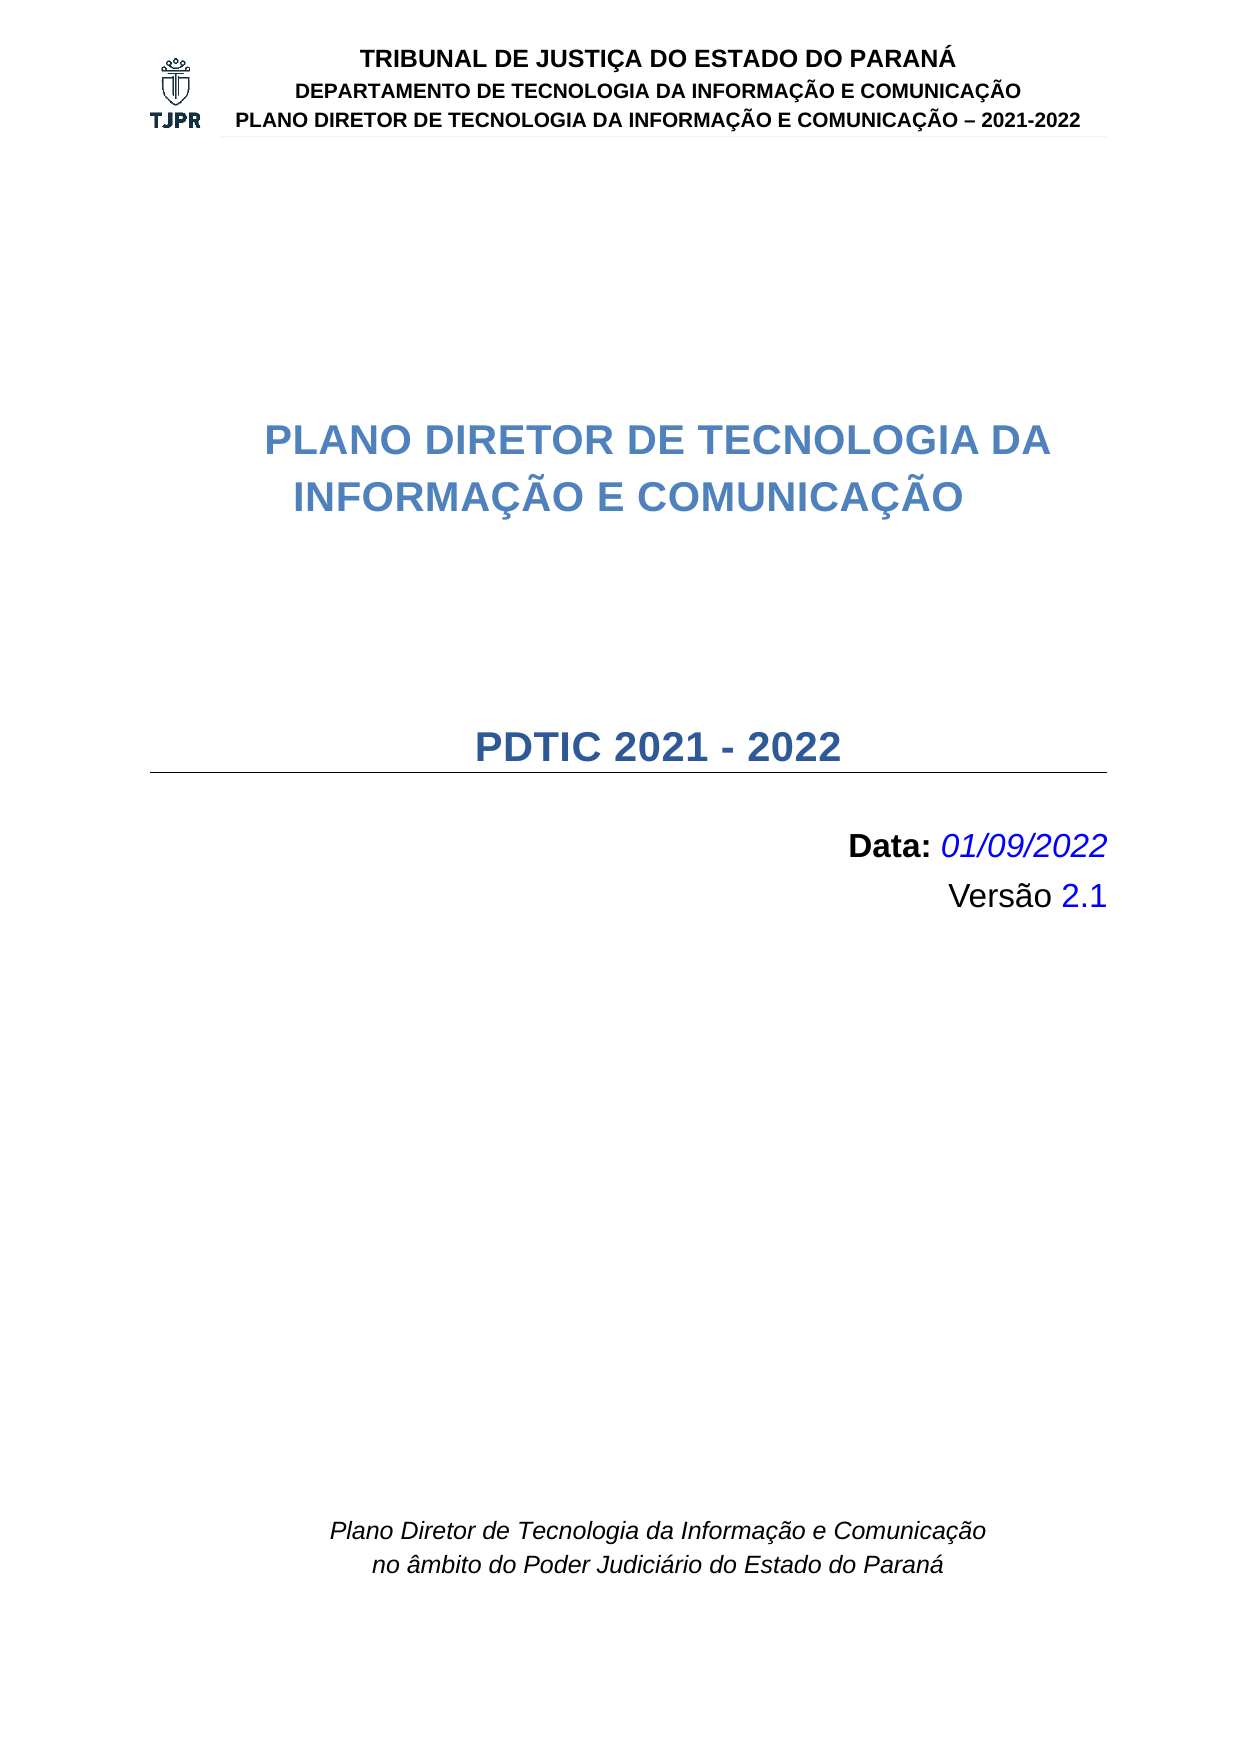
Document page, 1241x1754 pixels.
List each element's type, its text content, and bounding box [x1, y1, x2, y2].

title PLANO DIRETOR DE TECNOLOGIA DA INFORMAÇÃO E COMUNICAÇÃO [150, 415, 1107, 521]
subtitle Versão 2.1 [150, 864, 1107, 914]
text Plano Diretor de Tecnologia da Informação e Comunicação [150, 1516, 1107, 1545]
picture [150, 58, 201, 128]
text no âmbito do Poder Judiciário do Estado do Paraná [150, 1550, 1107, 1579]
subtitle Data: 01/09/2022 [150, 814, 1107, 864]
title PDTIC 2021 - 2022 [150, 722, 1107, 772]
